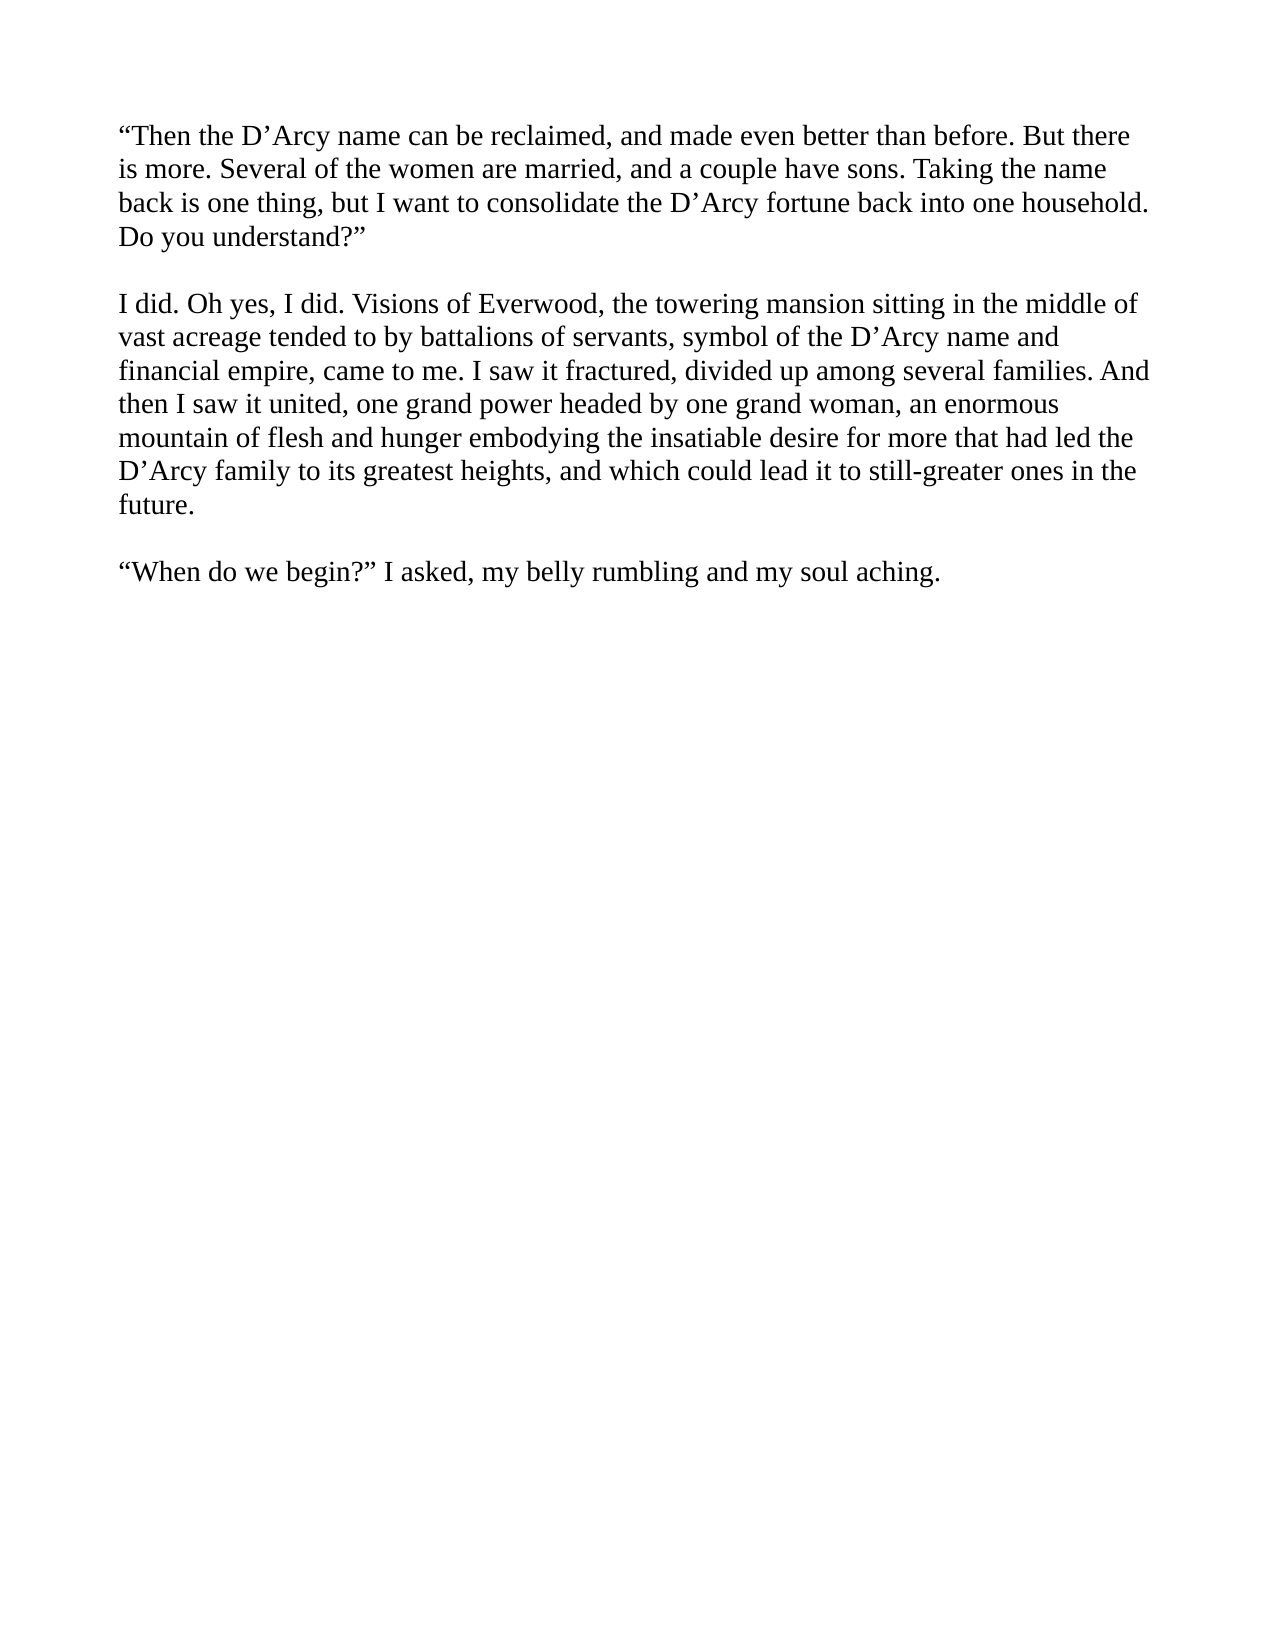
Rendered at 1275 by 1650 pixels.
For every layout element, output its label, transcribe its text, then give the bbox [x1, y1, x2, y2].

text I did. Oh yes, I did. Visions of Everwood, the towering mansion sitting in the middle of vast acreage tended to by battalions of servants, symbol of the D’Arcy name and financial empire, came to me. I saw it fractured, divided up among several families. And then I saw it united, one grand power headed by one grand woman, an enormous mountain of flesh and hunger embodying the insatiable desire for more that had led the D’Arcy family to its greatest heights, and which could lead it to still-greater ones in the future. [118, 286, 1157, 521]
text “Then the D’Arcy name can be reclaimed, and made even better than before. But there is more. Several of the women are married, and a couple have sons. Taking the name back is one thing, but I want to consolidate the D’Arcy fortune back into one household. Do you understand?” [118, 118, 1157, 252]
text “When do we begin?” I asked, my belly rumbling and my soul aching. [118, 554, 1157, 588]
